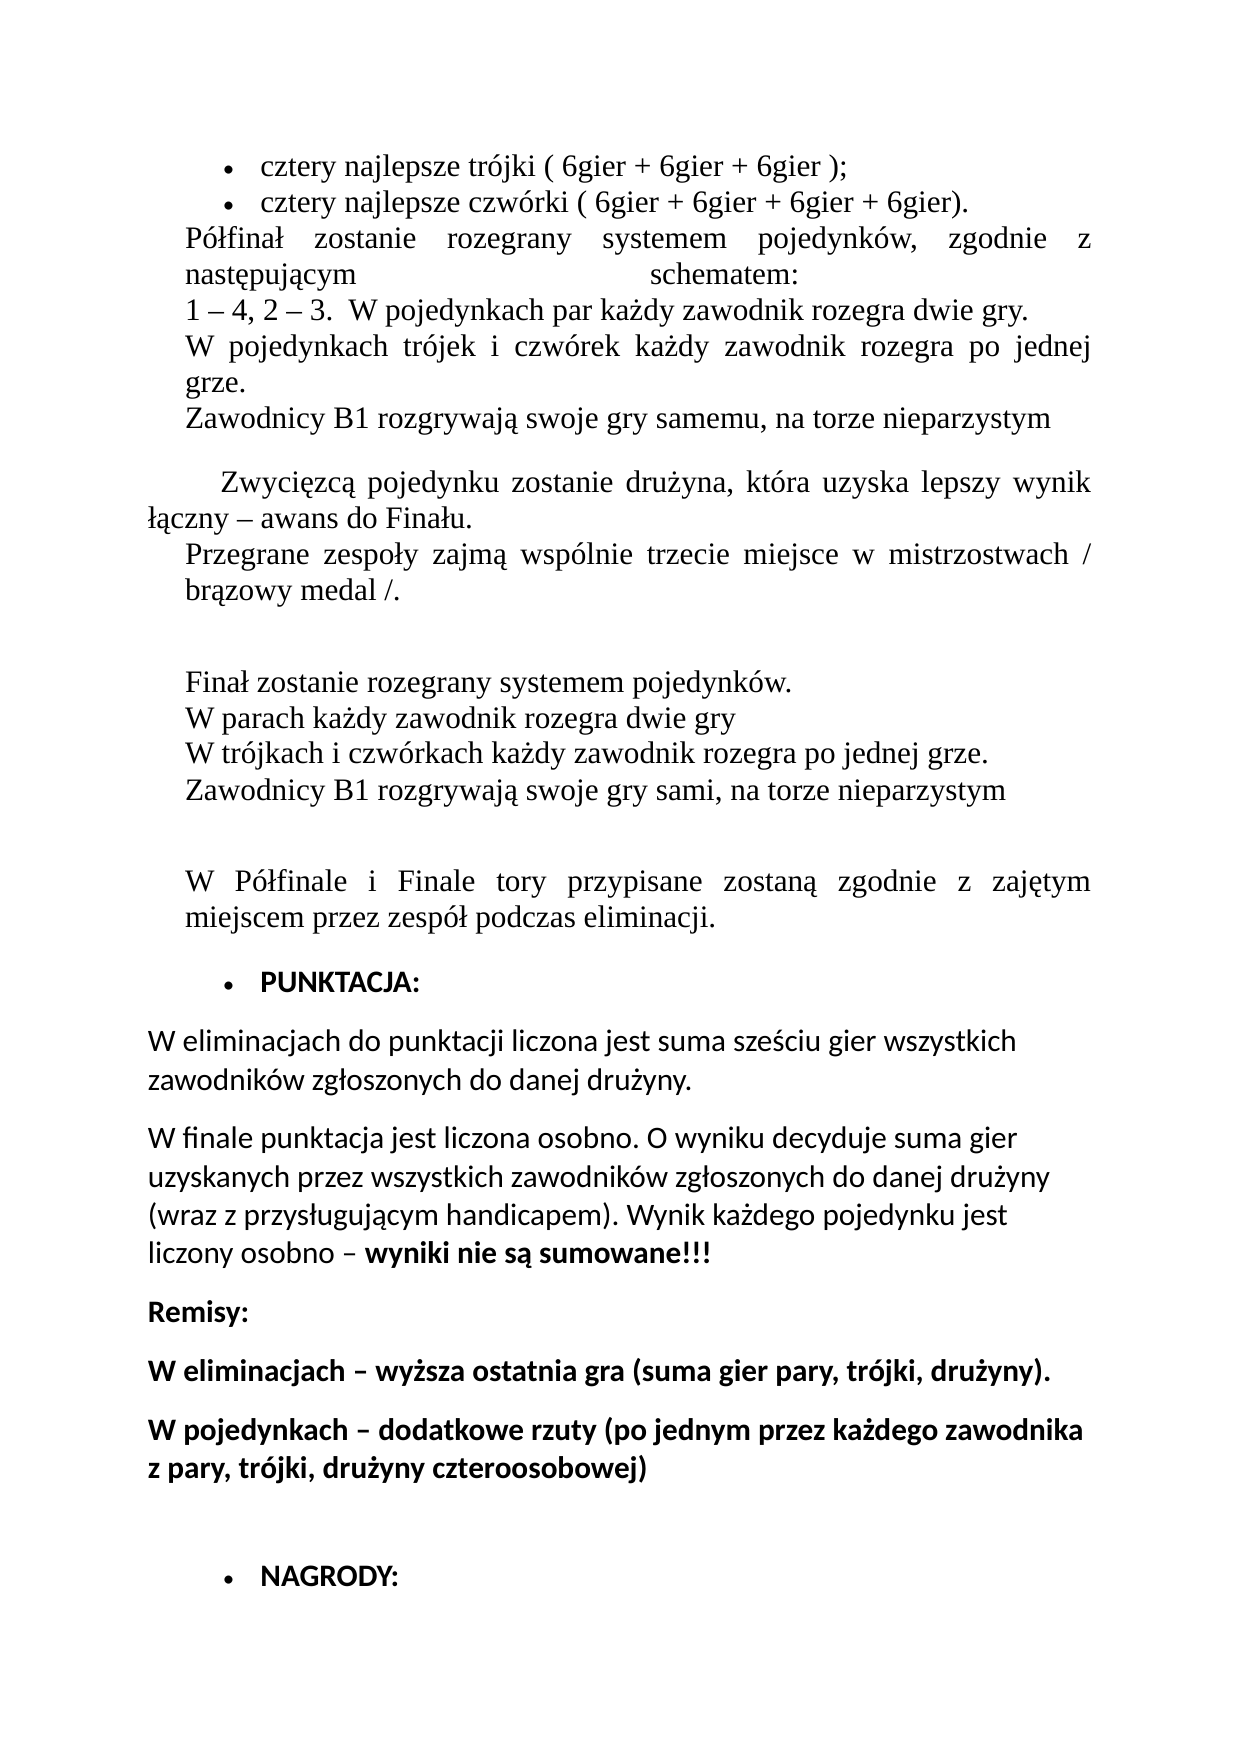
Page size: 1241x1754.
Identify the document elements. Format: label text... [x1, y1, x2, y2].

text Przegrane zespoły zajmą wspólnie trzecie miejsce w mistrzostwach / brązowy medal /. [185, 535, 1093, 607]
list cztery najlepsze czwórki ( 6gier + 6gier + 6gier + 6gier). [185, 183, 1093, 219]
list cztery najlepsze trójki ( 6gier + 6gier + 6gier ); [185, 148, 1093, 183]
text W parach każdy zawodnik rozegra dwie gry [185, 699, 1093, 735]
text W Półfinale i Finale tory przypisane zostaną zgodnie z zajętym miejscem przez zespół podczas eliminacji. [185, 863, 1093, 934]
text Remisy: [148, 1292, 1093, 1330]
text W pojedynkach – dodatkowe rzuty (po jednym przez każdego zawodnika z pary, trójki, drużyny czteroosobowej) [148, 1410, 1093, 1486]
text Zawodnicy B1 rozgrywają swoje gry samemu, na torze nieparzystym [185, 399, 1093, 435]
list NAGRODY: [185, 1556, 1093, 1594]
list PUNKTACJA: [185, 963, 1093, 1001]
text W eliminacjach – wyższa ostatnia gra (suma gier pary, trójki, drużyny). [148, 1351, 1093, 1389]
text Finał zostanie rozegrany systemem pojedynków. [185, 663, 1093, 699]
text W finale punktacja jest liczona osobno. O wyniku decyduje suma gier uzyskanych przez wszystkich zawodników zgłoszonych do danej drużyny (wraz z przysługującym handicapem). Wynik każdego pojedynku jest liczony osobno – wyniki nie są sumowane!!! [148, 1119, 1093, 1271]
text Zawodnicy B1 rozgrywają swoje gry sami, na torze nieparzystym [185, 771, 1093, 807]
text W eliminacjach do punktacji liczona jest suma sześciu gier wszystkich zawodników zgłoszonych do danej drużyny. [148, 1022, 1093, 1098]
text Półfinał zostanie rozegrany systemem pojedynków, zgodnie z następującym schematem: 1 – 4, 2 – 3. W pojedynkach par każdy zawodnik rozegra dwie gry. [185, 219, 1093, 327]
text W pojedynkach trójek i czwórek każdy zawodnik rozegra po jednej grze. [185, 327, 1093, 399]
text Zwycięzcą pojedynku zostanie drużyna, która uzyska lepszy wynik łączny – awans do Finału. [148, 463, 1093, 535]
text W trójkach i czwórkach każdy zawodnik rozegra po jednej grze. [185, 735, 1093, 771]
